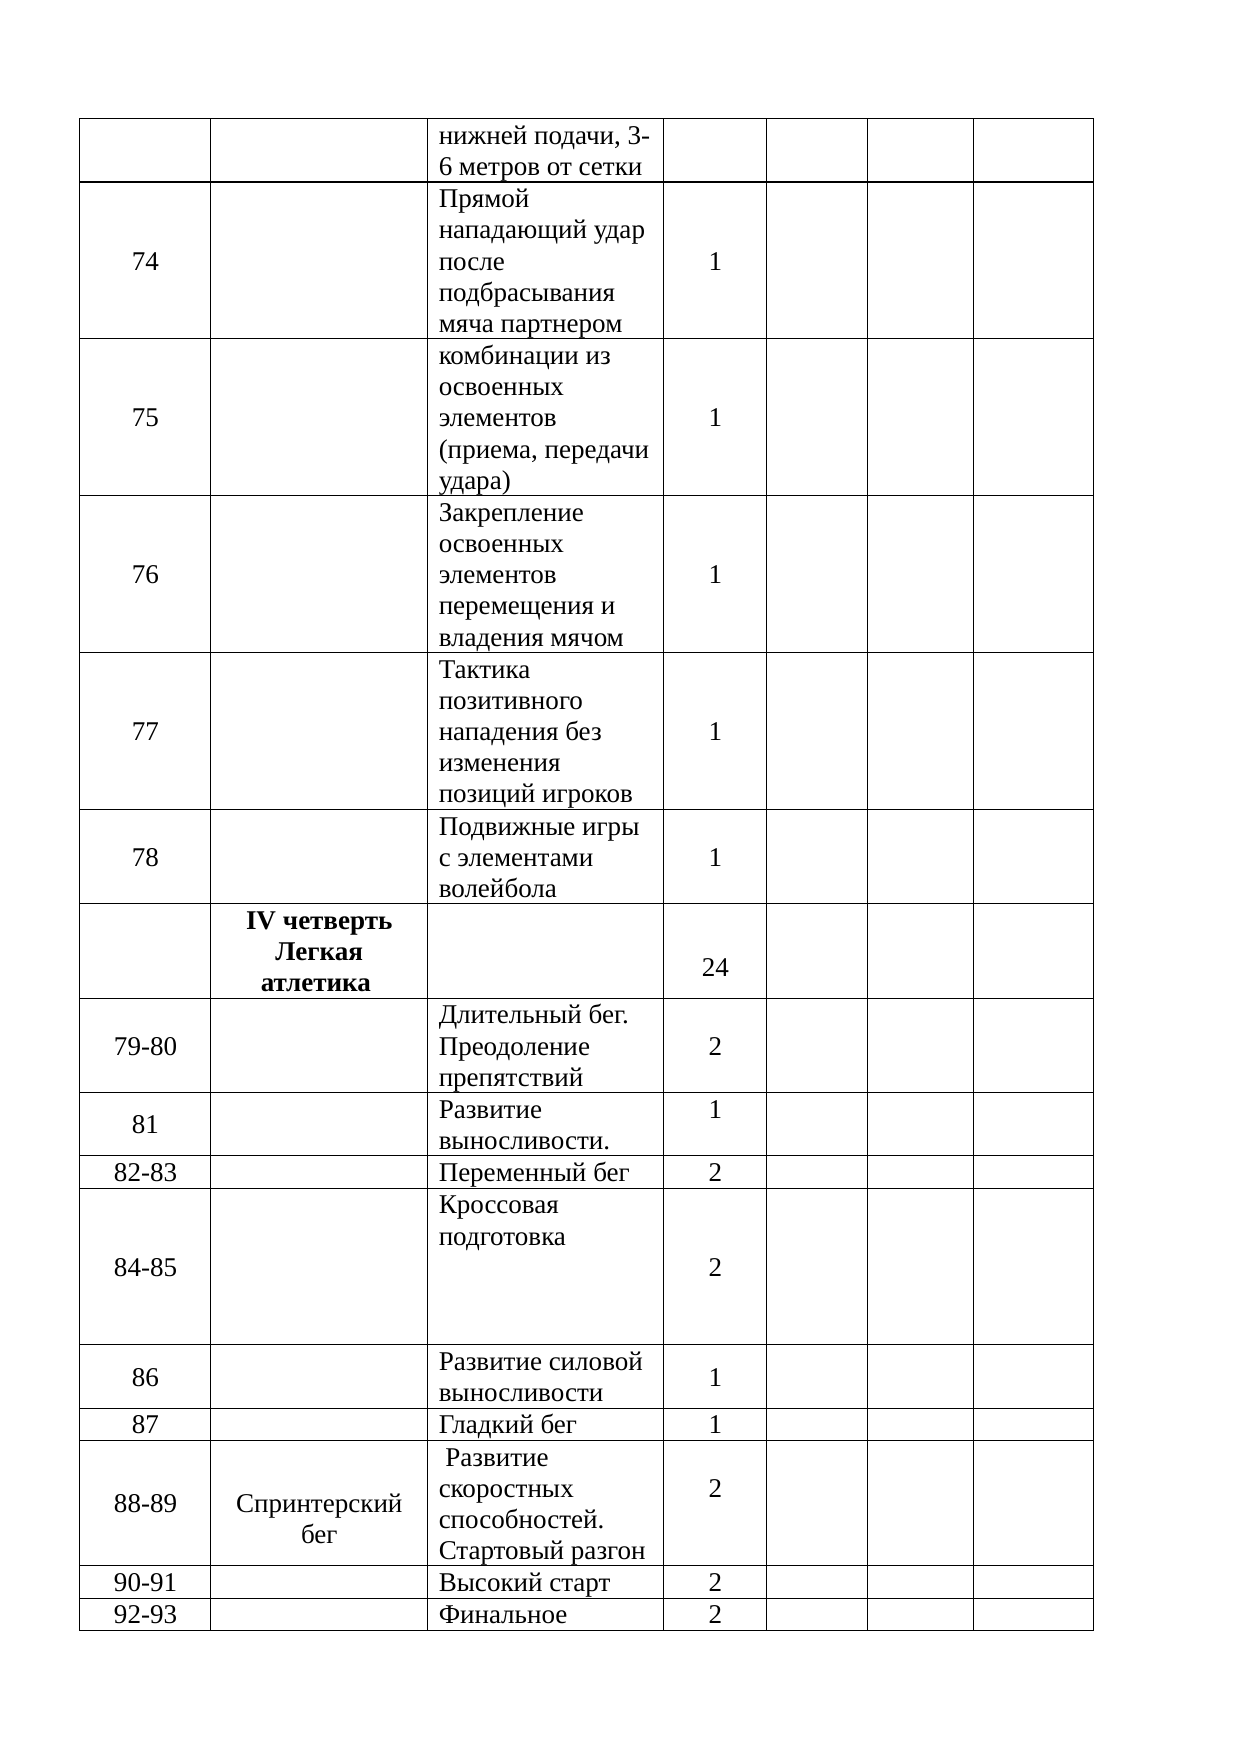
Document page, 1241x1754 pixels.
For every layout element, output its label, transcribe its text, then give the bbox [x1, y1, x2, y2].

table_cell комбинации из освоенных элементов (приема, передачи удара) [428, 339, 663, 495]
table_cell Переменный бег [428, 1156, 663, 1187]
table_cell [868, 653, 973, 808]
table_cell 24 [664, 904, 766, 997]
table_cell [868, 999, 973, 1092]
table_cell 87 [80, 1409, 210, 1440]
table_cell [767, 1093, 867, 1155]
table_cell 2 [664, 1599, 766, 1630]
table_cell 81 [80, 1093, 210, 1155]
table_cell Тактика позитивного нападения без изменения позиций игроков [428, 653, 663, 808]
table_cell 2 [664, 1189, 766, 1344]
table_cell [868, 1345, 973, 1408]
table_cell [767, 1156, 867, 1187]
table_cell [211, 183, 427, 338]
table_cell [80, 904, 210, 997]
table_cell 79-80 [80, 999, 210, 1092]
table_cell [767, 1441, 867, 1565]
table_cell 78 [80, 810, 210, 903]
table_cell [868, 810, 973, 903]
table_cell [211, 496, 427, 652]
table_cell [80, 119, 210, 181]
table_cell [974, 1093, 1093, 1155]
table_cell Кроссовая подготовка [428, 1189, 663, 1344]
table_cell [211, 1345, 427, 1408]
table_cell 2 [664, 1156, 766, 1187]
table_cell 90-91 [80, 1566, 210, 1598]
table_cell 1 [664, 496, 766, 652]
table_cell [868, 1599, 973, 1630]
table_cell [767, 810, 867, 903]
table_cell [868, 496, 973, 652]
table_cell [974, 339, 1093, 495]
table_cell [767, 119, 867, 181]
table_cell [974, 999, 1093, 1092]
table_cell [974, 904, 1093, 997]
table_cell Высокий старт [428, 1566, 663, 1598]
table_cell [767, 1566, 867, 1598]
table_cell 76 [80, 496, 210, 652]
table_cell [868, 339, 973, 495]
table_cell [974, 1345, 1093, 1408]
table_cell [868, 1441, 973, 1565]
table_cell 86 [80, 1345, 210, 1408]
table_cell [868, 904, 973, 997]
table_cell нижней подачи, 3-6 метров от сетки [428, 119, 663, 181]
table_cell [974, 653, 1093, 808]
table_cell Развитие выносливости. [428, 1093, 663, 1155]
table_cell [868, 1156, 973, 1187]
table_cell [211, 119, 427, 181]
table_cell [211, 999, 427, 1092]
table_cell [211, 1156, 427, 1187]
table_cell Финальное [428, 1599, 663, 1630]
table_cell [974, 119, 1093, 181]
table_cell 2 [664, 1566, 766, 1598]
table_cell [211, 1599, 427, 1630]
table_cell 74 [80, 183, 210, 338]
table_cell [868, 1409, 973, 1440]
table_cell Закрепление освоенных элементов перемещения и владения мячом [428, 496, 663, 652]
table_cell [767, 904, 867, 997]
table_cell 1 [664, 339, 766, 495]
table_cell Развитие силовой выносливости [428, 1345, 663, 1408]
table_cell [974, 183, 1093, 338]
table_cell [211, 810, 427, 903]
table_cell [974, 1409, 1093, 1440]
table_cell [767, 653, 867, 808]
table_cell [974, 1566, 1093, 1598]
table_cell [868, 1189, 973, 1344]
table_cell [767, 339, 867, 495]
table_cell Прямой нападающий удар после подбрасывания мяча партнером [428, 183, 663, 338]
table_cell 2 [664, 999, 766, 1092]
table_cell Подвижные игры с элементами волейбола [428, 810, 663, 903]
table_cell [211, 1409, 427, 1440]
table_cell [868, 183, 973, 338]
table_cell IV четверть Легкая атлетика [211, 904, 427, 997]
table_cell [428, 904, 663, 997]
table_cell 84-85 [80, 1189, 210, 1344]
table_cell [767, 1599, 867, 1630]
table_cell [974, 496, 1093, 652]
table_cell 2 [664, 1441, 766, 1565]
table_cell 77 [80, 653, 210, 808]
table_cell [211, 1189, 427, 1344]
table_cell [664, 119, 766, 181]
table_cell [868, 1566, 973, 1598]
table_cell [211, 339, 427, 495]
table_cell [974, 1599, 1093, 1630]
table_cell 92-93 [80, 1599, 210, 1630]
table_cell Спринтерский бег [211, 1441, 427, 1565]
table_cell [767, 999, 867, 1092]
table_cell [211, 1093, 427, 1155]
table_cell 82-83 [80, 1156, 210, 1187]
table_cell 1 [664, 1409, 766, 1440]
table_cell 1 [664, 183, 766, 338]
table_cell 75 [80, 339, 210, 495]
table_cell 88-89 [80, 1441, 210, 1565]
table_cell [767, 496, 867, 652]
table_cell [767, 183, 867, 338]
table_cell [974, 810, 1093, 903]
table_cell Гладкий бег [428, 1409, 663, 1440]
table_cell 1 [664, 810, 766, 903]
table_cell 1 [664, 1093, 766, 1155]
table_cell [974, 1156, 1093, 1187]
table_cell [767, 1189, 867, 1344]
table_cell [211, 653, 427, 808]
table_cell [974, 1189, 1093, 1344]
table_cell Развитие скоростных способностей. Стартовый разгон [428, 1441, 663, 1565]
table_cell 1 [664, 1345, 766, 1408]
table_cell [767, 1345, 867, 1408]
table_cell Длительный бег. Преодоление препятствий [428, 999, 663, 1092]
table_cell [767, 1409, 867, 1440]
table_cell [868, 1093, 973, 1155]
table_cell [211, 1566, 427, 1598]
table_cell [974, 1441, 1093, 1565]
table_cell 1 [664, 653, 766, 808]
table_cell [868, 119, 973, 181]
